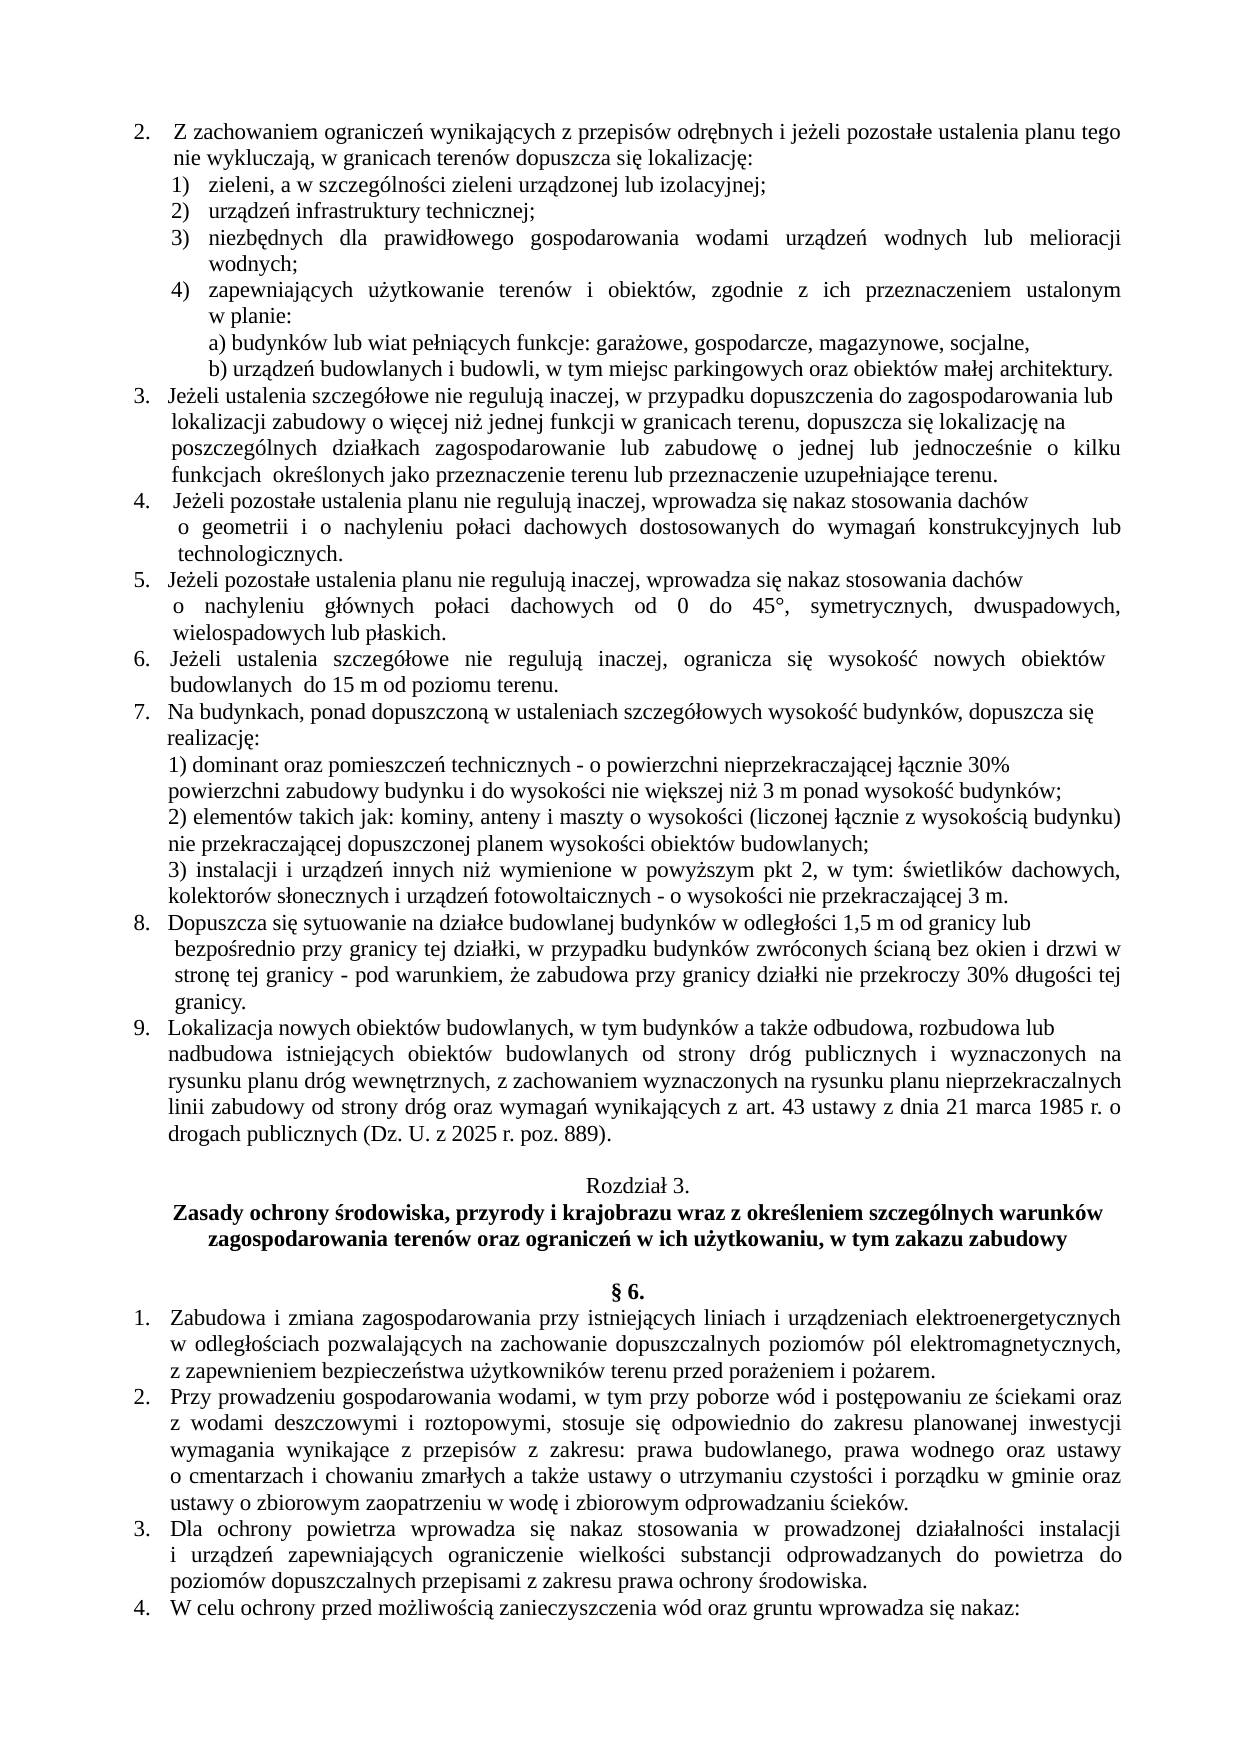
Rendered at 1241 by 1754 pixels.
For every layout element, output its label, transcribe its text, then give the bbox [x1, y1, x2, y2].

list nadbudowa istniejących obiektów budowlanych od strony dróg publicznych i wyznaczonych na rysunku planu dróg wewnętrznych, z zachowaniem wyznaczonych na rysunku planu nieprzekraczalnych linii zabudowy od strony dróg oraz wymagań wynikających z art. 43 ustawy z dnia 21 marca 1985 r. o drogach publicznych (Dz. U. z 2025 r. poz. 889). [168, 1041, 1122, 1146]
list bezpośrednio przy granicy tej działki, w przypadku budynków zwróconych ścianą bez okien i drzwi w stronę tej granicy - pod warunkiem, że zabudowa przy granicy działki nie przekroczy 30% długości tej granicy. [174, 935, 1122, 1014]
list 7. Na budynkach, ponad dopuszczoną w ustaleniach szczegółowych wysokość budynków, dopuszcza się [133, 698, 1122, 724]
list 2) elementów takich jak: kominy, anteny i maszty o wysokości (liczonej łącznie z wysokością budynku) nie przekraczającej dopuszczonej planem wysokości obiektów budowlanych; [168, 803, 1122, 856]
list W celu ochrony przed możliwością zanieczyszczenia wód oraz gruntu wprowadza się nakaz: [133, 1594, 1122, 1620]
list 1) dominant oraz pomieszczeń technicznych - o powierzchni nieprzekraczającej łącznie 30% [168, 751, 1122, 777]
list zapewniających użytkowanie terenów i obiektów, zgodnie z ich przeznaczeniem ustalonym w planie: [171, 276, 1122, 329]
list niezbędnych dla prawidłowego gospodarowania wodami urządzeń wodnych lub melioracji wodnych; [171, 223, 1122, 276]
list realizację: [133, 724, 1122, 751]
list Zabudowa i zmiana zagospodarowania przy istniejących liniach i urządzeniach elektroenergetycznych w odległościach pozwalających na zachowanie dopuszczalnych poziomów pól elektromagnetycznych, z zapewnieniem bezpieczeństwa użytkowników terenu przed porażeniem i pożarem. [133, 1304, 1122, 1383]
list o geometrii i o nachyleniu połaci dachowych dostosowanych do wymagań konstrukcyjnych lub technologicznych. [178, 513, 1122, 566]
list o nachyleniu głównych połaci dachowych od 0 do 45°, symetrycznych, dwuspadowych, wielospadowych lub płaskich. [173, 592, 1122, 645]
list b) urządzeń budowlanych i budowli, w tym miejsc parkingowych oraz obiektów małej architektury. [171, 355, 1122, 382]
list 8. Dopuszcza się sytuowanie na działce budowlanej budynków w odległości 1,5 m od granicy lub [133, 909, 1122, 935]
list 6. Jeżeli ustalenia szczegółowe nie regulują inaczej, ogranicza się wysokość nowych obiektów budowlanych do 15 m od poziomu terenu. [133, 645, 1122, 698]
list zieleni, a w szczególności zieleni urządzonej lub izolacyjnej; [171, 171, 1122, 197]
list a) budynków lub wiat pełniących funkcje: garażowe, gospodarcze, magazynowe, socjalne, [171, 329, 1122, 355]
text Zasady ochrony środowiska, przyrody i krajobrazu wraz z określeniem szczególnych warunków zagospodarowania terenów oraz ograniczeń w ich użytkowaniu, w tym zakazu zabudowy [133, 1199, 1142, 1251]
text § 6. [133, 1278, 1122, 1304]
list Dla ochrony powietrza wprowadza się nakaz stosowania w prowadzonej działalności instalacji i urządzeń zapewniających ograniczenie wielkości substancji odprowadzanych do powietrza do poziomów dopuszczalnych przepisami z zakresu prawa ochrony środowiska. [133, 1515, 1122, 1594]
list urządzeń infrastruktury technicznej; [171, 197, 1122, 223]
list 4. Jeżeli pozostałe ustalenia planu nie regulują inaczej, wprowadza się nakaz stosowania dachów [133, 487, 1122, 513]
text Rozdział 3. [133, 1172, 1142, 1199]
list powierzchni zabudowy budynku i do wysokości nie większej niż 3 m ponad wysokość budynków; [168, 777, 1122, 803]
list 5. Jeżeli pozostałe ustalenia planu nie regulują inaczej, wprowadza się nakaz stosowania dachów [133, 566, 1122, 592]
list 3. Jeżeli ustalenia szczegółowe nie regulują inaczej, w przypadku dopuszczenia do zagospodarowania lub [133, 382, 1122, 408]
list poszczególnych działkach zagospodarowanie lub zabudowę o jednej lub jednocześnie o kilku funkcjach określonych jako przeznaczenie terenu lub przeznaczenie uzupełniające terenu. [171, 434, 1122, 487]
list Z zachowaniem ograniczeń wynikających z przepisów odrębnych i jeżeli pozostałe ustalenia planu tego nie wykluczają, w granicach terenów dopuszcza się lokalizację: [133, 118, 1122, 171]
list 3) instalacji i urządzeń innych niż wymienione w powyższym pkt 2, w tym: świetlików dachowych, kolektorów słonecznych i urządzeń fotowoltaicznych - o wysokości nie przekraczającej 3 m. [168, 856, 1122, 909]
list lokalizacji zabudowy o więcej niż jednej funkcji w granicach terenu, dopuszcza się lokalizację na [171, 408, 1122, 434]
list 9. Lokalizacja nowych obiektów budowlanych, w tym budynków a także odbudowa, rozbudowa lub [133, 1014, 1122, 1041]
list Przy prowadzeniu gospodarowania wodami, w tym przy poborze wód i postępowaniu ze ściekami oraz z wodami deszczowymi i roztopowymi, stosuje się odpowiednio do zakresu planowanej inwestycji wymagania wynikające z przepisów z zakresu: prawa budowlanego, prawa wodnego oraz ustawy o cmentarzach i chowaniu zmarłych a także ustawy o utrzymaniu czystości i porządku w gminie oraz ustawy o zbiorowym zaopatrzeniu w wodę i zbiorowym odprowadzaniu ścieków. [133, 1383, 1122, 1515]
